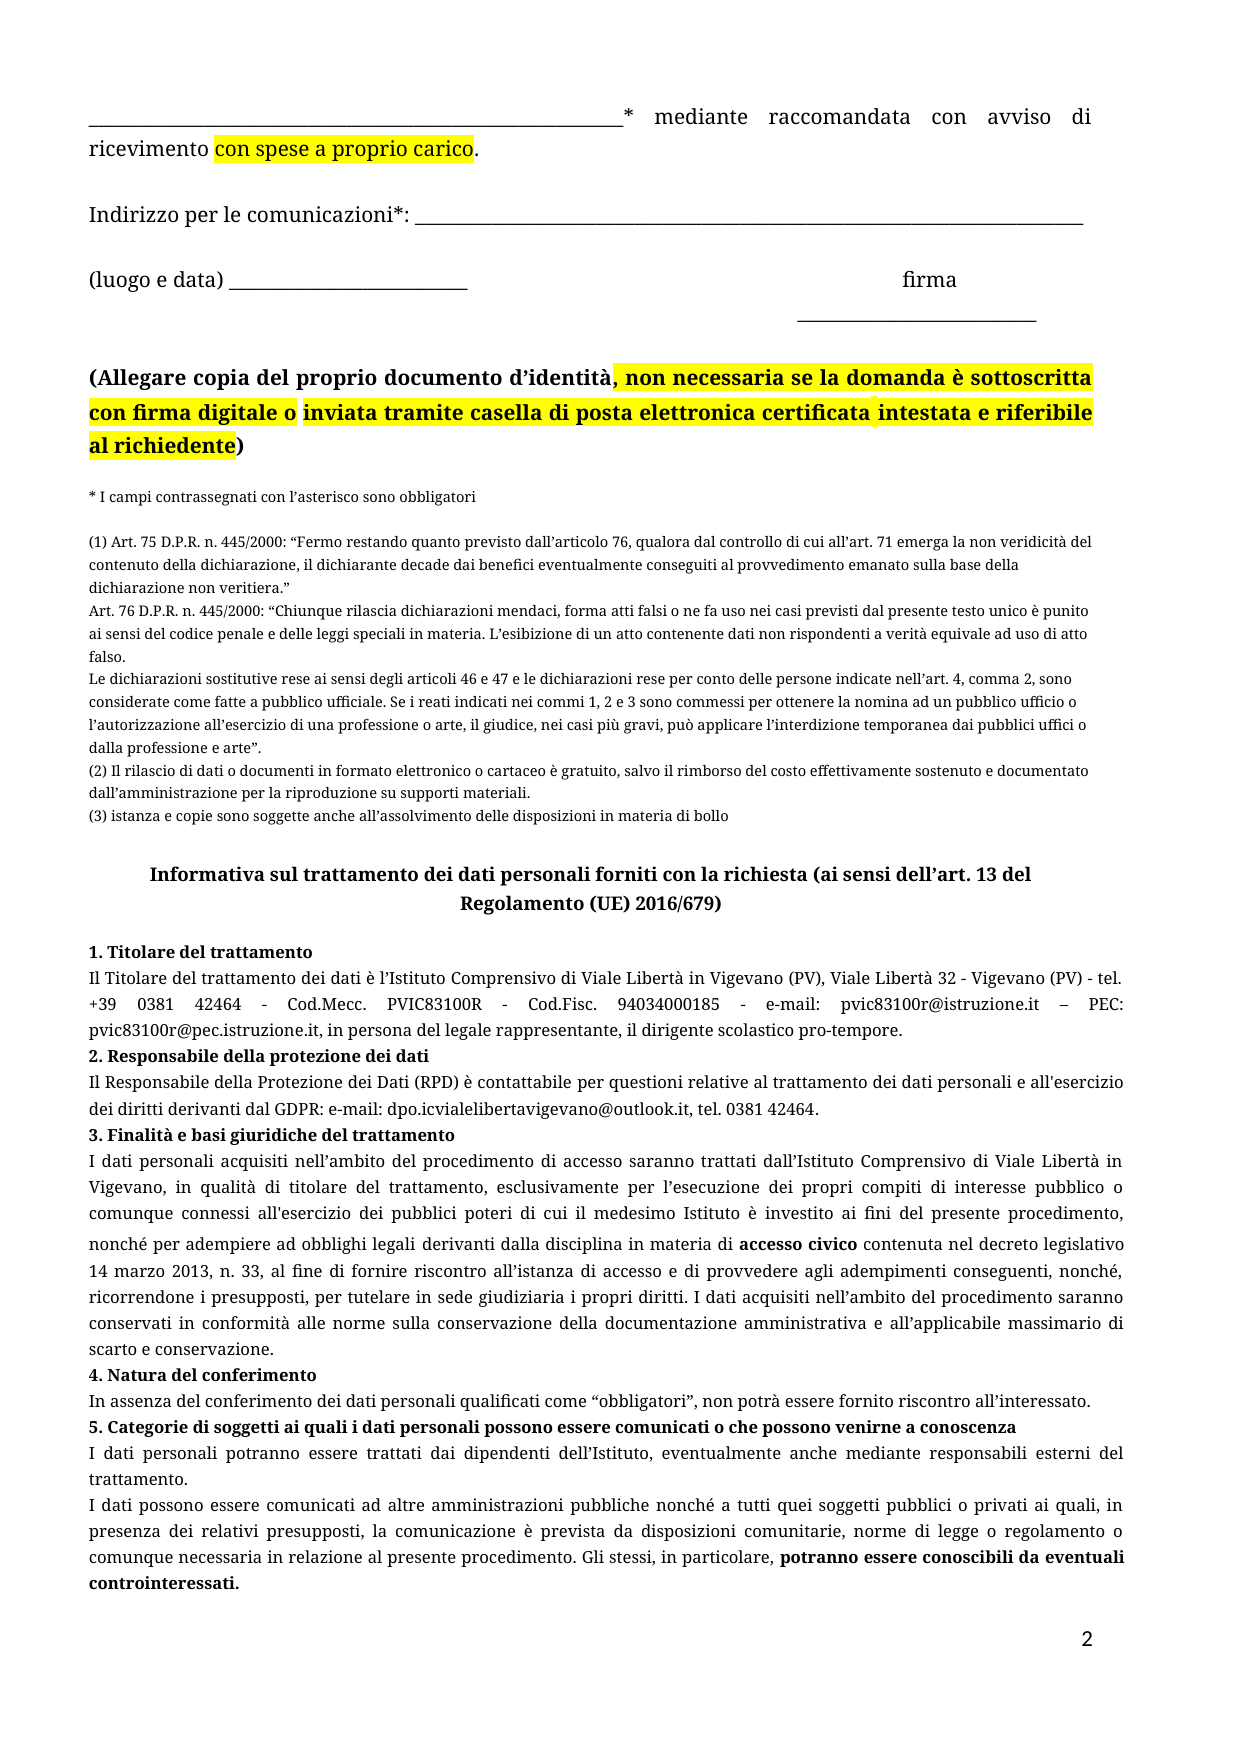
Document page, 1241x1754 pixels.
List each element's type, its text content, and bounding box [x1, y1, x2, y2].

text 3. Finalità e basi giuridiche del trattamento [89, 1123, 1125, 1146]
text Informativa sul trattamento dei dati personali forniti con la richiesta (ai sensi dell’art. 13 del Regolamento (UE) 2016/679) [89, 861, 1093, 916]
text Art. 76 D.P.R. n. 445/2000: “Chiunque rilascia dichiarazioni mendaci, forma atti falsi o ne fa uso nei casi previsti dal presente testo unico è punito ai sensi del codice penale e delle leggi speciali in materia. L’esibizione di un atto contenente dati non rispondenti a verità equivale ad uso di atto falso. [89, 601, 1093, 666]
text In assenza del conferimento dei dati personali qualificati come “obbligatori”, non potrà essere fornito riscontro all’interessato. [89, 1390, 1125, 1412]
text I dati possono essere comunicati ad altre amministrazioni pubbliche nonché a tutti quei soggetti pubblici o privati ai quali, in presenza dei relativi presupposti, la comunicazione è prevista da disposizioni comunitarie, norme di legge o regolamento o comunque necessaria in relazione al presente procedimento. Gli stessi, in particolare, potranno essere conoscibili da eventuali controinteressati. [89, 1494, 1125, 1595]
text 4. Natura del conferimento [89, 1364, 1125, 1386]
text Le dichiarazioni sostitutive rese ai sensi degli articoli 46 e 47 e le dichiarazioni rese per conto delle persone indicate nell’art. 4, comma 2, sono considerate come fatte a pubblico ufficiale. Se i reati indicati nei commi 1, 2 e 3 sono commessi per ottenere la nomina ad un pubblico ufficio o l’autorizzazione all’esercizio di una professione o arte, il giudice, nei casi più gravi, può applicare l’interdizione temporanea dai pubblici uffici o dalla professione e arte”. [89, 669, 1093, 757]
text Il Titolare del trattamento dei dati è l’Istituto Comprensivo di Viale Libertà in Vigevano (PV), Viale Libertà 32 - Vigevano (PV) - tel. +39 0381 42464 - Cod.Mecc. PVIC83100R - Cod.Fisc. 94034000185 - e-mail: pvic83100r@istruzione.it – PEC: pvic83100r@pec.istruzione.it, in persona del legale rappresentante, il dirigente scolastico pro-tempore. [89, 967, 1125, 1042]
text _________________________ [797, 297, 1093, 326]
text 1. Titolare del trattamento [89, 941, 1125, 963]
text Indirizzo per le comunicazioni*: ______________________________________________________________________ [89, 200, 1093, 228]
text (2) Il rilascio di dati o documenti in formato elettronico o cartaceo è gratuito, salvo il rimborso del costo effettivamente sostenuto e documentato dall’amministrazione per la riproduzione su supporti materiali. [89, 760, 1093, 803]
text I dati personali acquisiti nell’ambito del procedimento di accesso saranno trattati dall’Istituto Comprensivo di Viale Libertà in Vigevano, in qualità di titolare del trattamento, esclusivamente per l’esecuzione dei propri compiti di interesse pubblico o comunque connessi all'esercizio dei pubblici poteri di cui il medesimo Istituto è investito ai fini del presente procedimento, nonché per adempiere ad obblighi legali derivanti dalla disciplina in materia di accesso civico contenuta nel decreto legislativo 14 marzo 2013, n. 33, al fine di fornire riscontro all’istanza di accesso e di provvedere agli adempimenti conseguenti, nonché, ricorrendone i presupposti, per tutelare in sede giudiziaria i propri diritti. I dati acquisiti nell’ambito del procedimento saranno conservati in conformità alle norme sulla conservazione della documentazione amministrativa e all’applicabile massimario di scarto e conservazione. [89, 1149, 1125, 1360]
text 2. Responsabile della protezione dei dati [89, 1045, 1125, 1068]
text (3) istanza e copie sono soggette anche all’assolvimento delle disposizioni in materia di bollo [89, 806, 1125, 826]
text 5. Categorie di soggetti ai quali i dati personali possono essere comunicati o che possono venirne a conoscenza [89, 1416, 1125, 1438]
text Il Responsabile della Protezione dei Dati (RPD) è contattabile per questioni relative al trattamento dei dati personali e all'esercizio dei diritti derivanti dal GDPR: e-mail: dpo.icvialelibertavigevano@outlook.it, tel. 0381 42464. [89, 1071, 1125, 1120]
text * I campi contrassegnati con l’asterisco sono obbligatori [89, 487, 1093, 507]
text (luogo e data) _________________________ firma [89, 265, 1093, 293]
text (1) Art. 75 D.P.R. n. 445/2000: “Fermo restando quanto previsto dall’articolo 76, qualora dal controllo di cui all’art. 71 emerga la non veridicità del contenuto della dichiarazione, il dichiarante decade dai benefici eventualmente conseguiti al provvedimento emanato sulla base della dichiarazione non veritiera.” [89, 532, 1093, 598]
text ________________________________________________________* mediante raccomandata con avviso di ricevimento con spese a proprio carico. [89, 102, 1093, 163]
text (Allegare copia del proprio documento d’identità, non necessaria se la domanda è sottoscritta con firma digitale o inviata tramite casella di posta elettronica certificata intestata e riferibile al richiedente) [89, 363, 1093, 460]
text I dati personali potranno essere trattati dai dipendenti dell’Istituto, eventualmente anche mediante responsabili esterni del trattamento. [89, 1442, 1125, 1491]
